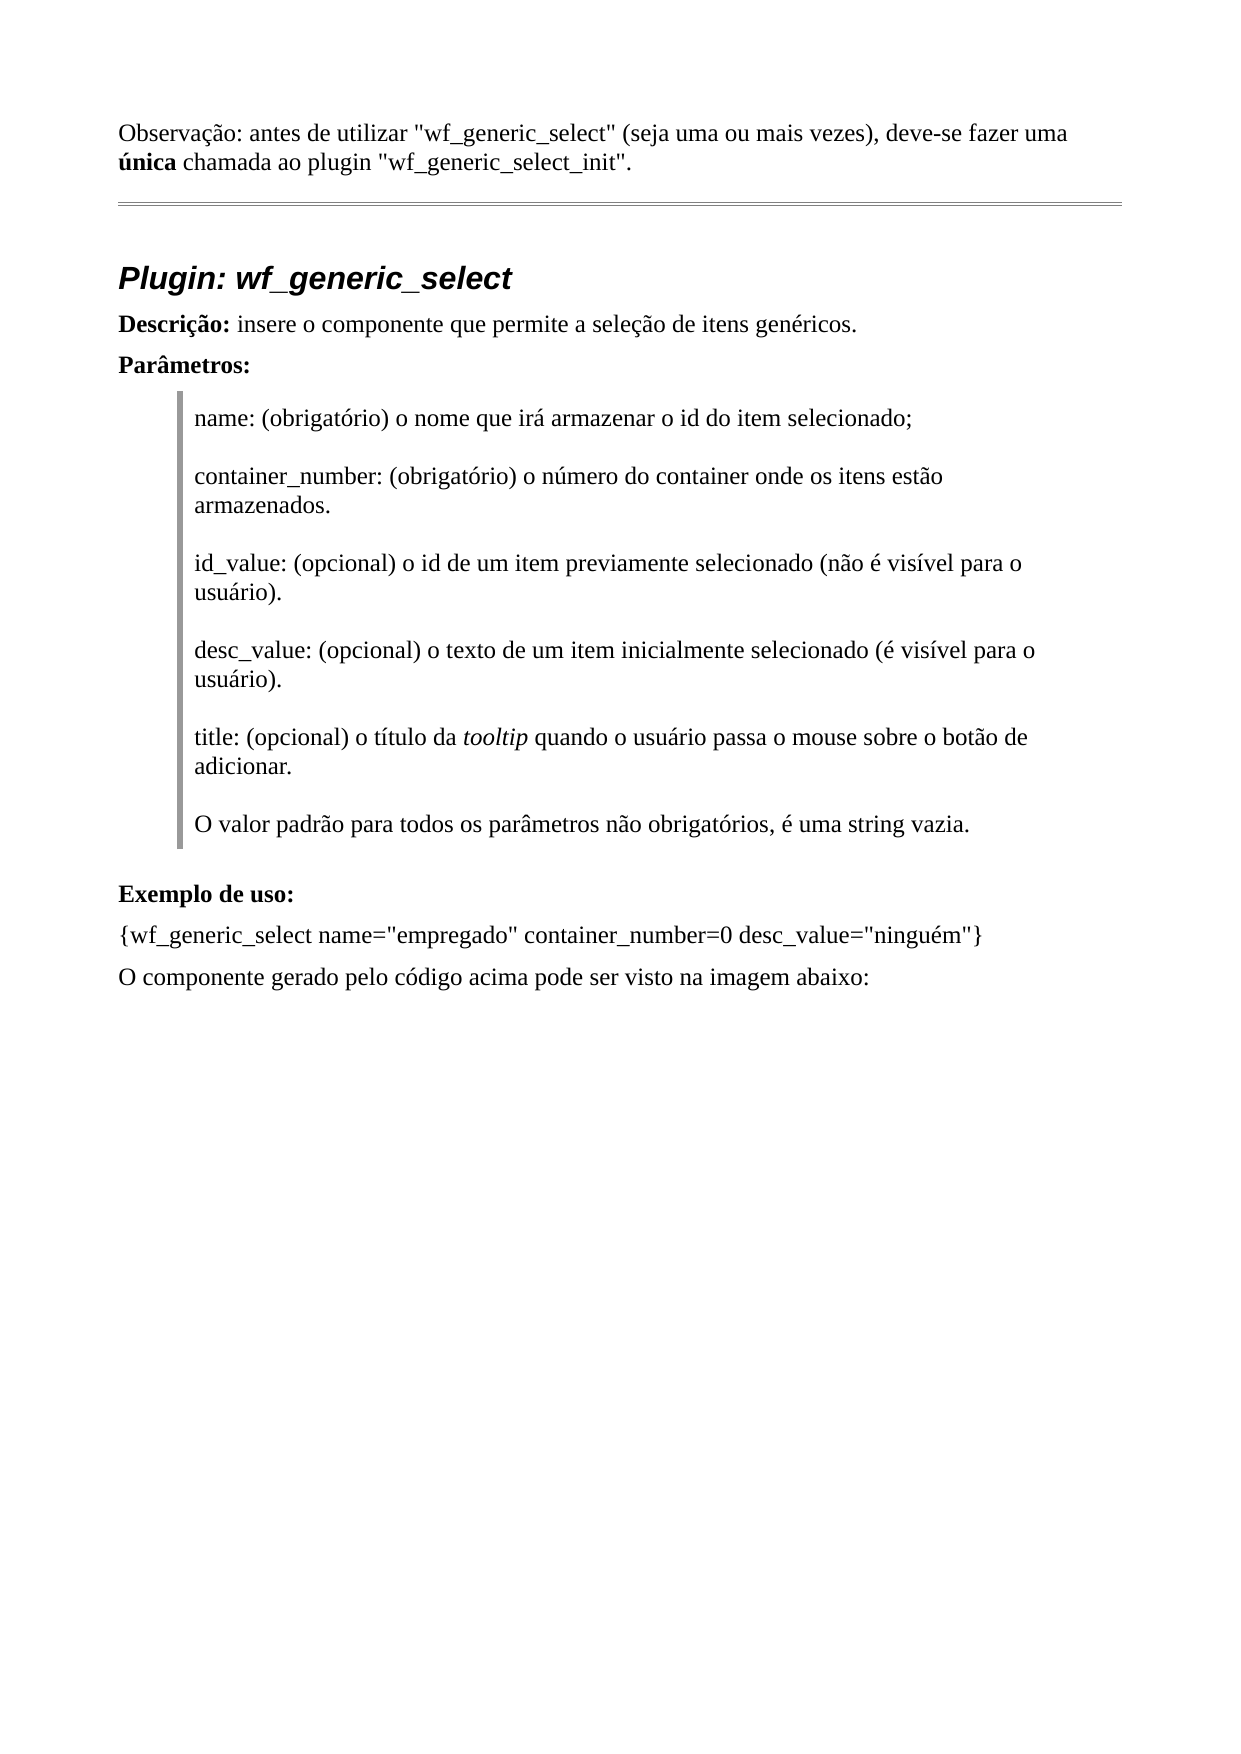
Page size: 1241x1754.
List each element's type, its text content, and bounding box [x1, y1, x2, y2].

text O valor padrão para todos os parâmetros não obrigatórios, é uma string vazia. [183, 797, 1063, 849]
text Descrição: insere o componente que permite a seleção de itens genéricos. [118, 309, 1122, 337]
text name: (obrigatório) o nome que irá armazenar o id do item selecionado; [183, 391, 1063, 432]
text Observação: antes de utilizar "wf_generic_select" (seja uma ou mais vezes), deve-se fazer uma única chamada ao plugin "wf_generic_select_init". [118, 118, 1122, 176]
text Parâmetros: [118, 350, 1122, 379]
text title: (opcional) o título da tooltip quando o usuário passa o mouse sobre o botão de adicionar. [183, 710, 1063, 779]
text Exemplo de uso: [118, 879, 1122, 908]
text id_value: (opcional) o id de um item previamente selecionado (não é visível para o usuário). [183, 536, 1063, 606]
text O componente gerado pelo código acima pode ser visto na imagem abaixo: [118, 962, 1122, 990]
subtitle Plugin: wf_generic_select [118, 259, 1122, 296]
text {wf_generic_select name="empregado" container_number=0 desc_value="ninguém"} [118, 920, 1122, 949]
text desc_value: (opcional) o texto de um item inicialmente selecionado (é visível para o usuário). [183, 623, 1063, 693]
text container_number: (obrigatório) o número do container onde os itens estão armazenados. [183, 449, 1063, 519]
